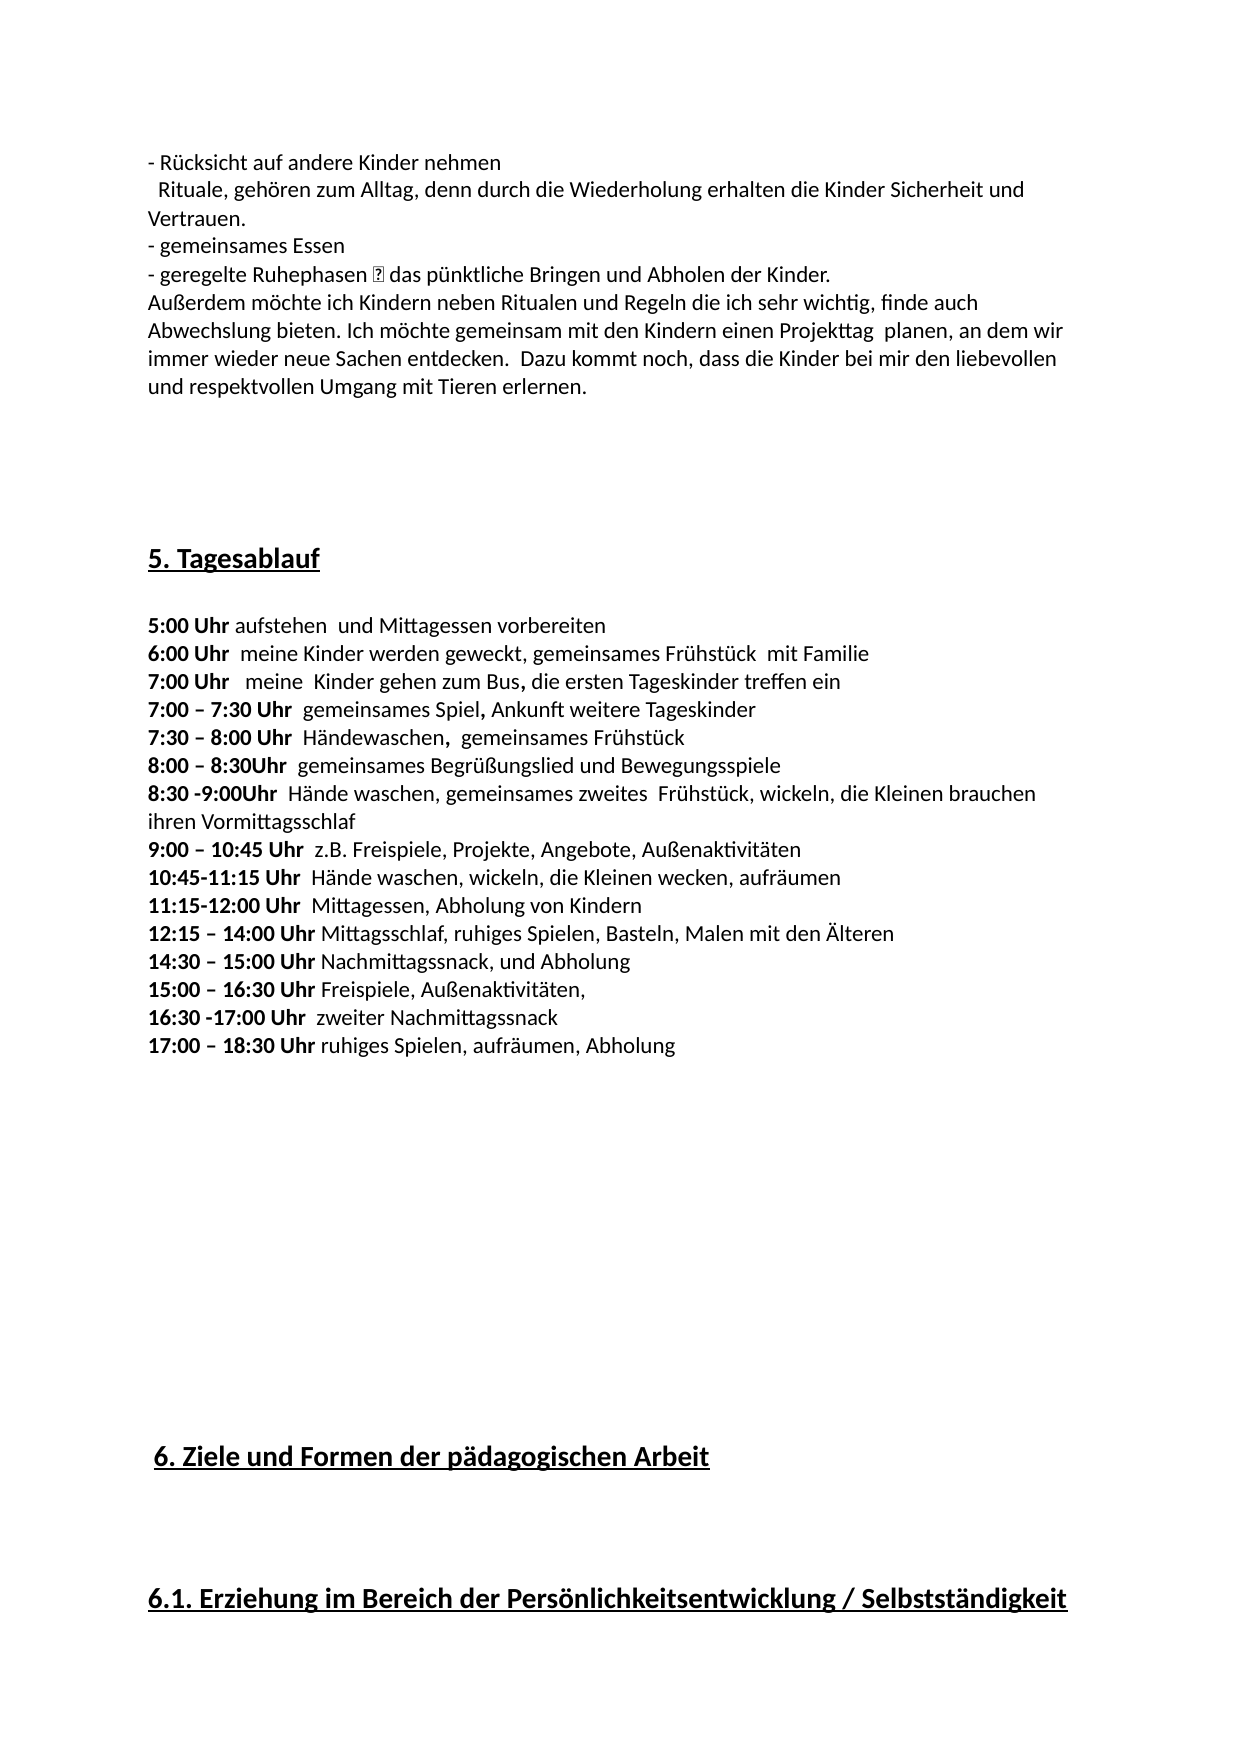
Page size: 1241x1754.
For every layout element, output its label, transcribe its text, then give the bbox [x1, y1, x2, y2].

text 7:00 – 7:30 Uhr gemeinsames Spiel, Ankunft weitere Tageskinder [148, 695, 1093, 723]
text 6:00 Uhr meine Kinder werden geweckt, gemeinsames Frühstück mit Familie [148, 639, 1093, 667]
text - gemeinsames Essen [148, 232, 1093, 260]
text 16:30 -17:00 Uhr zweiter Nachmittagssnack [148, 1003, 1093, 1031]
text 6. Ziele und Formen der pädagogischen Arbeit [148, 1438, 1093, 1473]
text - geregelte Ruhephasen  das pünktliche Bringen und Abholen der Kinder. [148, 260, 1093, 288]
text 15:00 – 16:30 Uhr Freispiele, Außenaktivitäten, [148, 975, 1093, 1003]
text Rituale, gehören zum Alltag, denn durch die Wiederholung erhalten die Kinder Sicherheit und Vertrauen. [148, 176, 1093, 232]
text 6.1. Erziehung im Bereich der Persönlichkeitsentwicklung / Selbstständigkeit [148, 1580, 1093, 1615]
text 14:30 – 15:00 Uhr Nachmittagssnack, und Abholung [148, 947, 1093, 975]
text 12:15 – 14:00 Uhr Mittagsschlaf, ruhiges Spielen, Basteln, Malen mit den Älteren [148, 919, 1093, 947]
text 7:30 – 8:00 Uhr Händewaschen, gemeinsames Frühstück [148, 723, 1093, 751]
text 5:00 Uhr aufstehen und Mittagessen vorbereiten [148, 611, 1093, 639]
text 8:30 -9:00Uhr Hände waschen, gemeinsames zweites Frühstück, wickeln, die Kleinen brauchen ihren Vormittagsschlaf [148, 779, 1093, 835]
text 5. Tagesablauf [148, 540, 1093, 575]
text 11:15-12:00 Uhr Mittagessen, Abholung von Kindern [148, 891, 1093, 919]
text 7:00 Uhr meine Kinder gehen zum Bus, die ersten Tageskinder treffen ein [148, 667, 1093, 695]
text Außerdem möchte ich Kindern neben Ritualen und Regeln die ich sehr wichtig, finde auch Abwechslung bieten. Ich möchte gemeinsam mit den Kindern einen Projekttag planen, an dem wir immer wieder neue Sachen entdecken. Dazu kommt noch, dass die Kinder bei mir den liebevollen und respektvollen Umgang mit Tieren erlernen. [148, 288, 1093, 400]
text 17:00 – 18:30 Uhr ruhiges Spielen, aufräumen, Abholung [148, 1031, 1093, 1059]
text 8:00 – 8:30Uhr gemeinsames Begrüßungslied und Bewegungsspiele [148, 751, 1093, 779]
text 10:45-11:15 Uhr Hände waschen, wickeln, die Kleinen wecken, aufräumen [148, 863, 1093, 891]
text - Rücksicht auf andere Kinder nehmen [148, 148, 1093, 176]
text 9:00 – 10:45 Uhr z.B. Freispiele, Projekte, Angebote, Außenaktivitäten [148, 835, 1093, 863]
